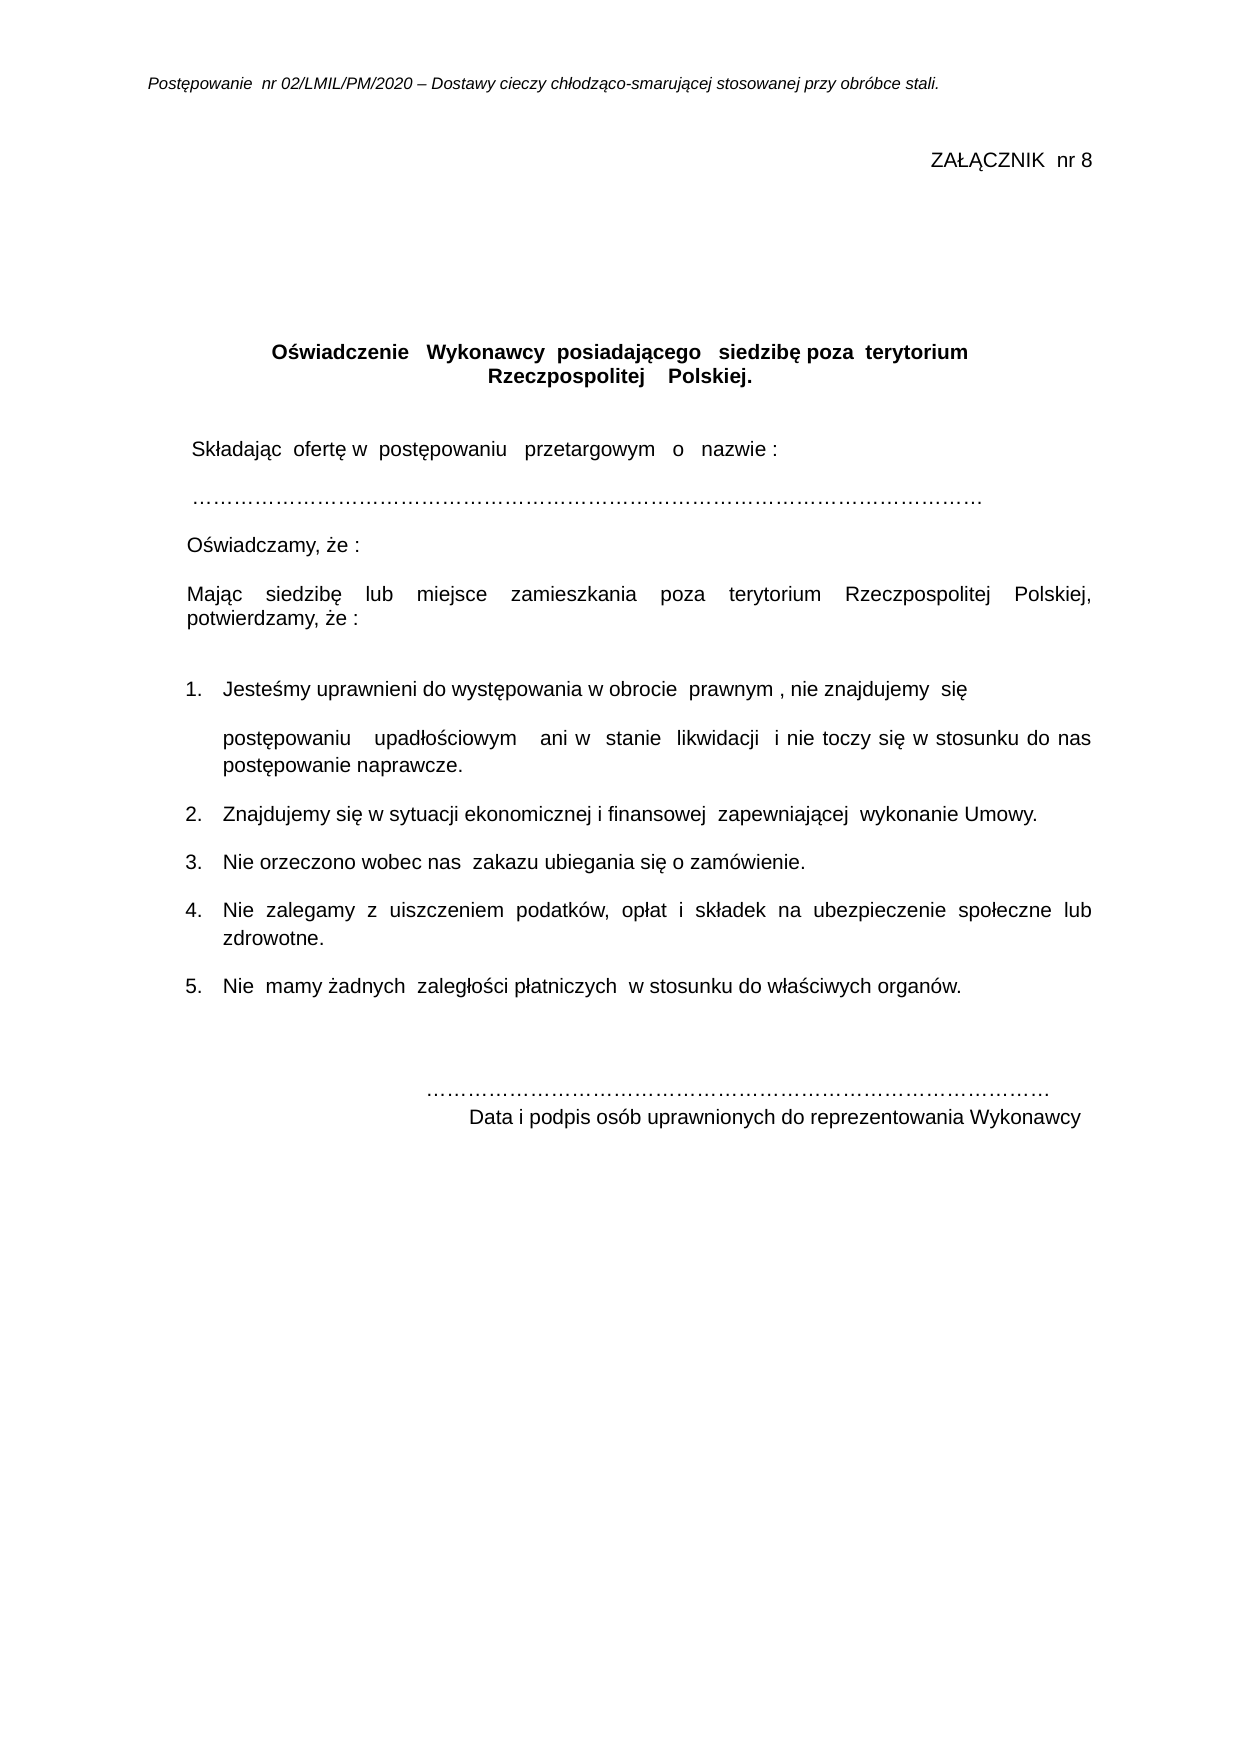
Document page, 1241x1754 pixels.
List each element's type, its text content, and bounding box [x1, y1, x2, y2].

text …………………………………………………………………………………………………… [191, 485, 1093, 509]
list Jesteśmy uprawnieni do występowania w obrocie prawnym , nie znajdujemy się [185, 677, 1093, 701]
text Oświadczenie Wykonawcy posiadającego siedzibę poza terytorium [148, 340, 1093, 364]
text Składając ofertę w postępowaniu przetargowym o nazwie : [191, 436, 1093, 460]
text ZAŁĄCZNIK nr 8 [369, 148, 1093, 172]
text Rzeczpospolitej Polskiej. [148, 364, 1093, 388]
list postępowaniu upadłościowym ani w stanie likwidacji i nie toczy się w stosunku do nas postępowanie naprawcze. [223, 726, 1093, 777]
list Nie mamy żadnych zaległości płatniczych w stosunku do właściwych organów. [185, 974, 1093, 998]
list Nie orzeczono wobec nas zakazu ubiegania się o zamówienie. [185, 850, 1093, 874]
list Nie zalegamy z uiszczeniem podatków, opłat i składek na ubezpieczenie społeczne lub zdrowotne. [185, 898, 1093, 949]
text Mając siedzibę lub miejsce zamieszkania poza terytorium Rzeczpospolitej Polskiej, potwierdzamy, że : [187, 581, 1093, 629]
text Oświadczamy, że : [187, 533, 1093, 557]
text ……………………………………………………………………………… [189, 1077, 1093, 1101]
text Data i podpis osób uprawnionych do reprezentowania Wykonawcy [189, 1105, 1093, 1129]
list Znajdujemy się w sytuacji ekonomicznej i finansowej zapewniającej wykonanie Umowy. [185, 801, 1093, 825]
